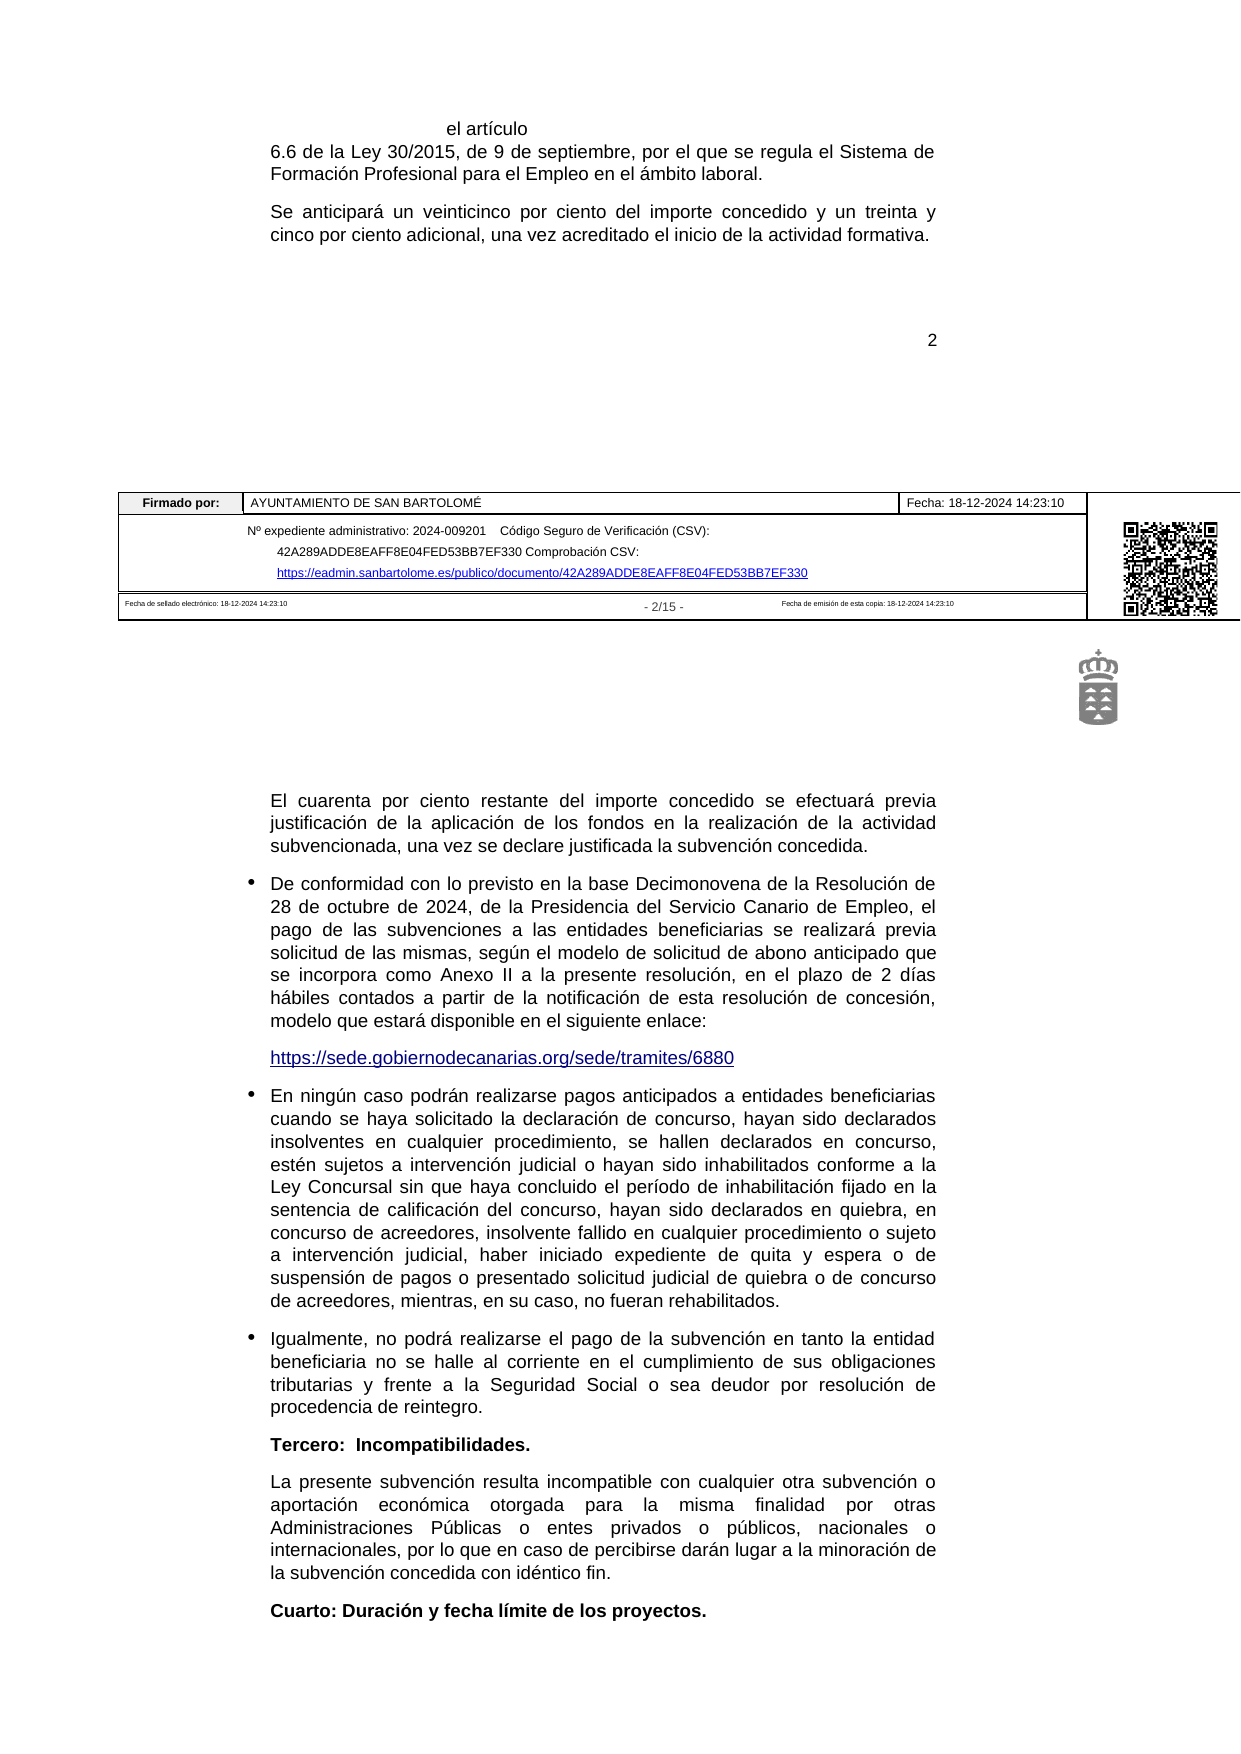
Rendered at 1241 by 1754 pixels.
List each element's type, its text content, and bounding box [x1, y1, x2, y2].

text La presente subvención resulta incompatible con cualquier otra subvención o aportación económica otorgada para la misma finalidad por otras Administraciones Públicas o entes privados o públicos, nacionales o internacionales, por lo que en caso de percibirse darán lugar a la minoración de la subvención concedida con idéntico fin. [270, 1471, 936, 1583]
list el artículo [399, 118, 1122, 140]
list En ningún caso podrán realizarse pagos anticipados a entidades beneficiarias cuando se haya solicitado la declaración de concurso, hayan sido declarados insolventes en cualquier procedimiento, se hallen declarados en concurso, estén sujetos a intervención judicial o hayan sido inhabilitados conforme a la Ley Concursal sin que haya concluido el período de inhabilitación fijado en la sentencia de calificación del concurso, hayan sido declarados en quiebra, en concurso de acreedores, insolvente fallido en cualquier procedimiento o sujeto a intervención judicial, haber iniciado expediente de quita y espera o de suspensión de pagos o presentado solicitud judicial de quiebra o de concurso de acreedores, mientras, en su caso, no fueran rehabilitados. [247, 1084, 936, 1311]
text Tercero: Incompatibilidades. [270, 1434, 1122, 1455]
table_header [1088, 493, 1240, 619]
list De conformidad con lo previsto en la base Decimonovena de la Resolución de 28 de octubre de 2024, de la Presidencia del Servicio Canario de Empleo, el pago de las subvenciones a las entidades beneficiarias se realizará previa solicitud de las mismas, según el modelo de solicitud de abono anticipado que se incorpora como Anexo II a la presente resolución, en el plazo de 2 días hábiles contados a partir de la notificación de esta resolución de concesión, modelo que estará disponible en el siguiente enlace: [247, 872, 937, 1031]
table_header Fecha: 18-12-2024 14:23:10 [900, 493, 1086, 513]
text https://sede.gobiernodecanarias.org/sede/tramites/6880 [270, 1047, 1122, 1069]
text 6.6 de la Ley 30/2015, de 9 de septiembre, por el que se regula el Sistema de Formación Profesional para el Empleo en el ámbito laboral. [270, 140, 936, 185]
text 2 [118, 330, 937, 351]
table_header Firmado por: [119, 493, 242, 511]
list Igualmente, no podrá realizarse el pago de la subvención en tanto la entidad beneficiaria no se halle al corriente en el cumplimiento de sus obligaciones tributarias y frente a la Seguridad Social o sea deudor por resolución de procedencia de reintegro. [247, 1327, 936, 1418]
text Se anticipará un veinticinco por ciento del importe concedido y un treinta y cinco por ciento adicional, una vez acreditado el inicio de la actividad formativa. [270, 201, 936, 245]
text El cuarenta por ciento restante del importe concedido se efectuará previa justificación de la aplicación de los fondos en la realización de la actividad subvencionada, una vez se declare justificada la subvención concedida. [270, 789, 936, 856]
text Cuarto: Duración y fecha límite de los proyectos. [270, 1599, 1122, 1621]
table_header AYUNTAMIENTO DE SAN BARTOLOMÉ [244, 493, 898, 513]
table_cell Fecha de sellado electrónico: 18-12-2024 14:23:10 - 2/15 - Fecha de emisión de esta copia: 18-12-2024 14:23:10 [119, 594, 1086, 619]
table_cell Nº expediente administrativo: 2024-009201 Código Seguro de Verificación (CSV): 42A289ADDE8EAFF8E04FED53BB7EF330 Comprobación CSV: https://eadmin.sanbartolome.es/publico/documento/42A289ADDE8EAFF8E04FED53BB7EF330 [119, 515, 1086, 591]
